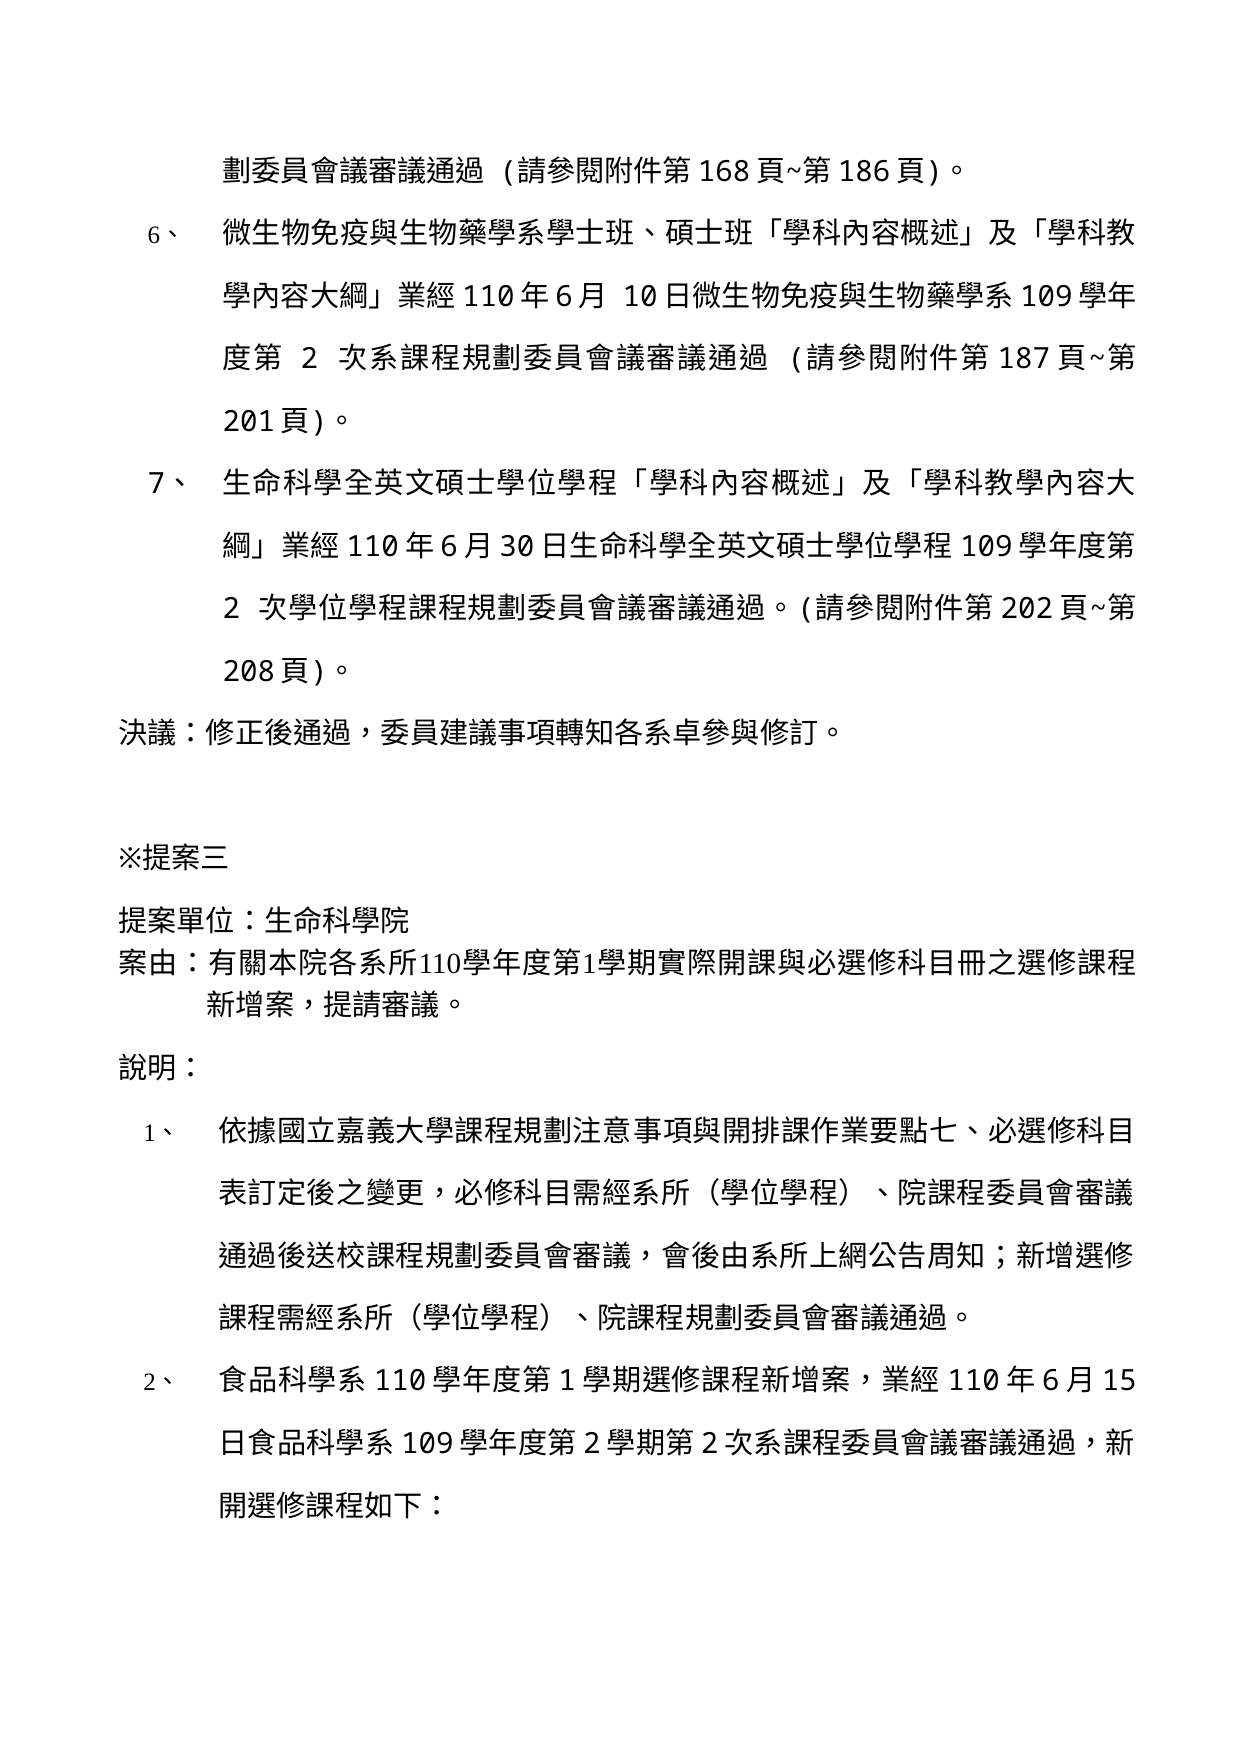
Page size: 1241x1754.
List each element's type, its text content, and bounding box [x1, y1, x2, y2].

list 微生物免疫與生物藥學系學士班、碩士班「學科內容概述」及「學科教學內容大綱」業經110年6月 10日微生物免疫與生物藥學系109學年度第 2 次系課程規劃委員會議審議通過 (請參閱附件第187頁~第201頁)。 [147, 189, 1137, 439]
text 說明： [118, 1024, 1137, 1087]
list 劃委員會議審議通過 (請參閱附件第168頁~第186頁)。 [147, 127, 1137, 189]
list 食品科學系110學年度第1學期選修課程新增案，業經110年6月15日食品科學系109學年度第2學期第2次系課程委員會議審議通過，新開選修課程如下： [143, 1337, 1137, 1524]
list 生命科學全英文碩士學位學程「學科內容概述」及「學科教學內容大綱」業經110年6月30日生命科學全英文碩士學位學程109學年度第 2 次學位學程課程規劃委員會議審議通過。(請參閱附件第202頁~第208頁)。 [147, 439, 1137, 689]
list 依據國立嘉義大學課程規劃注意事項與開排課作業要點七、必選修科目表訂定後之變更，必修科目需經系所（學位學程）、院課程委員會審議通過後送校課程規劃委員會審議，會後由系所上網公告周知；新增選修課程需經系所（學位學程）、院課程規劃委員會審議通過。 [143, 1087, 1137, 1337]
text 決議：修正後通過，委員建議事項轉知各系卓參與修訂。 [118, 689, 1137, 752]
text ※提案三 [118, 814, 1137, 877]
text 提案單位：生命科學院 [118, 877, 1137, 939]
text 案由：有關本院各系所110學年度第1學期實際開課與必選修科目冊之選修課程新增案，提請審議。 [118, 939, 1137, 1024]
